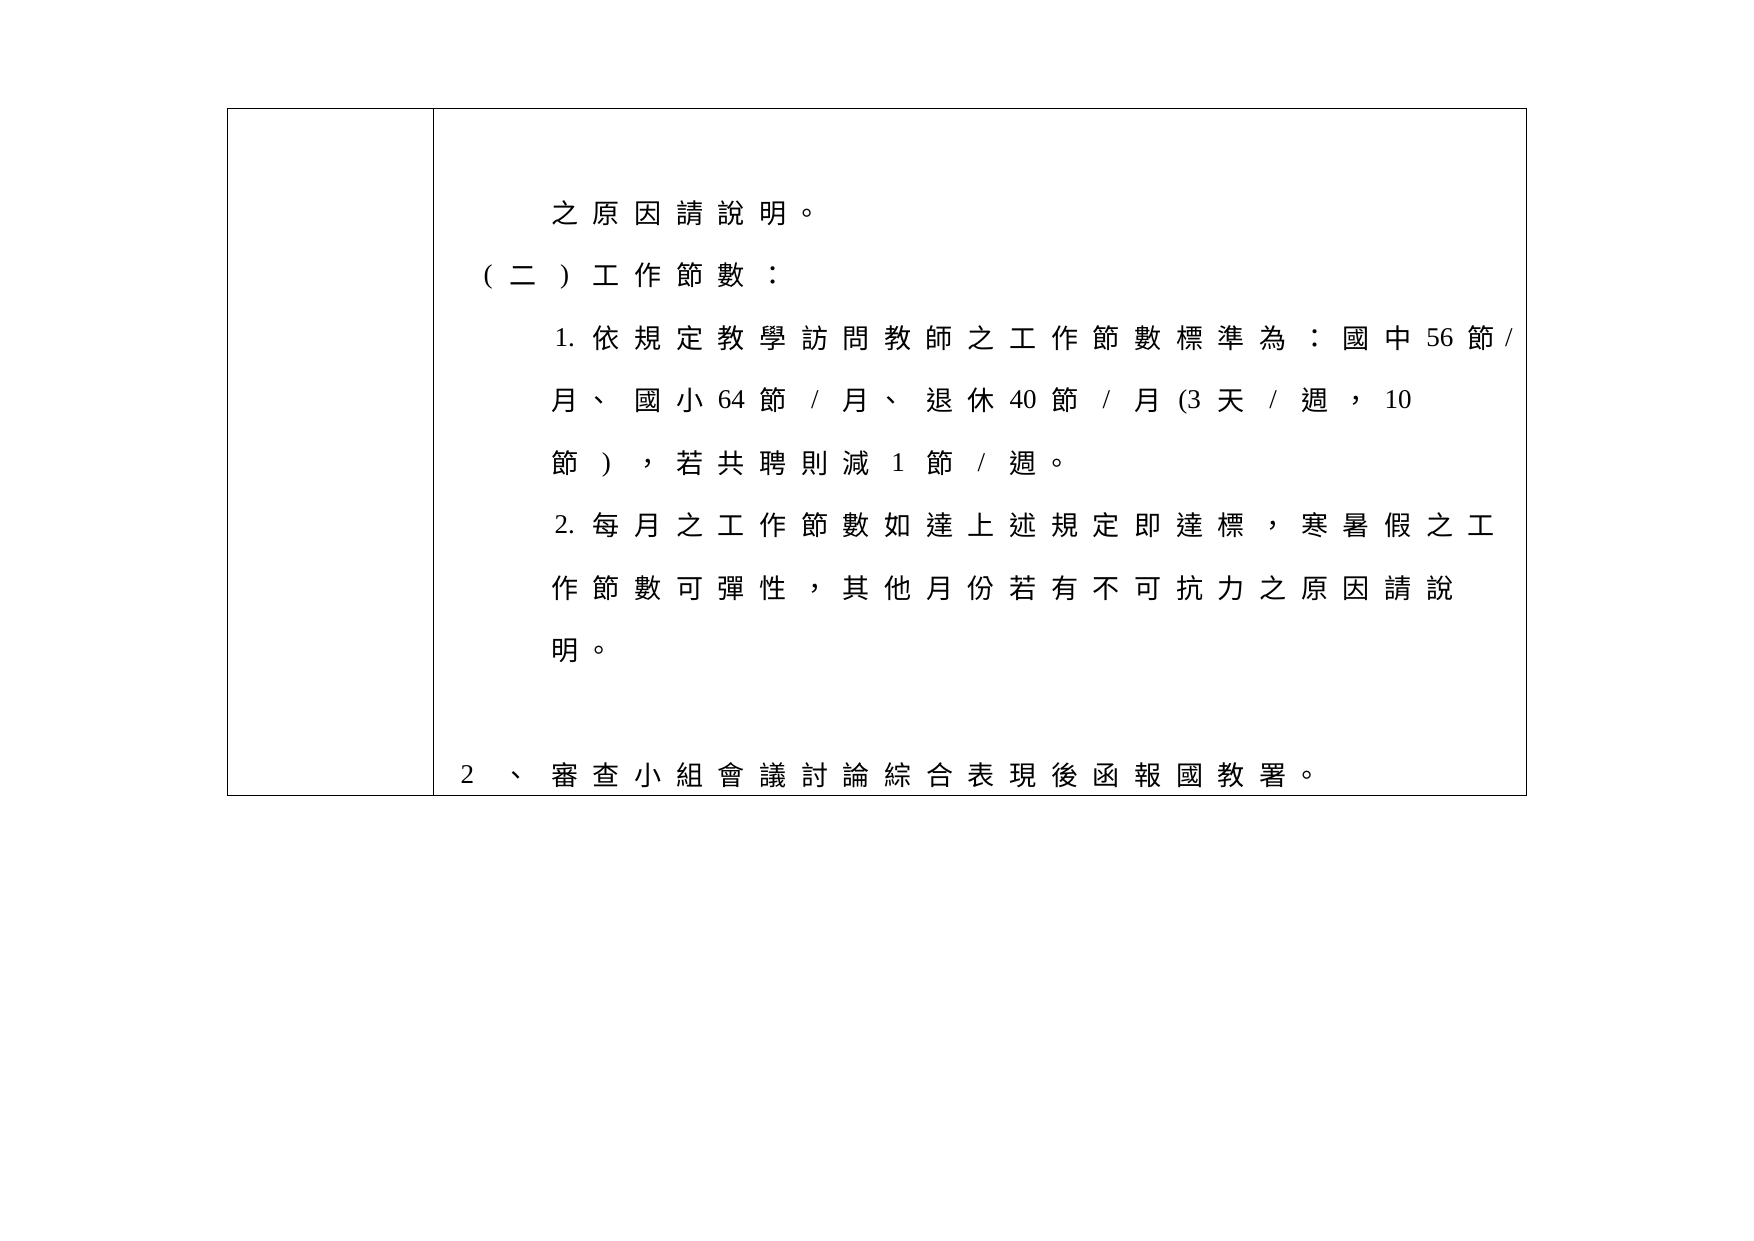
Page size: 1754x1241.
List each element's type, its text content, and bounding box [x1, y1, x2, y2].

table_cell [228, 109, 433, 795]
table_cell 之原因請說明。 (二)工作節數： 1.依規定教學訪問教師之工作節數標準為：國中56節/月、國小64節/月、退休40節/月(3天/週，10節)，若共聘則減1節/週。 2.每月之工作節數如達上述規定即達標，寒暑假之工作節數可彈性，其他月份若有不可抗力之原因請說明。 審查小組會議討論綜合表現後函報國教署。 [434, 109, 1526, 795]
